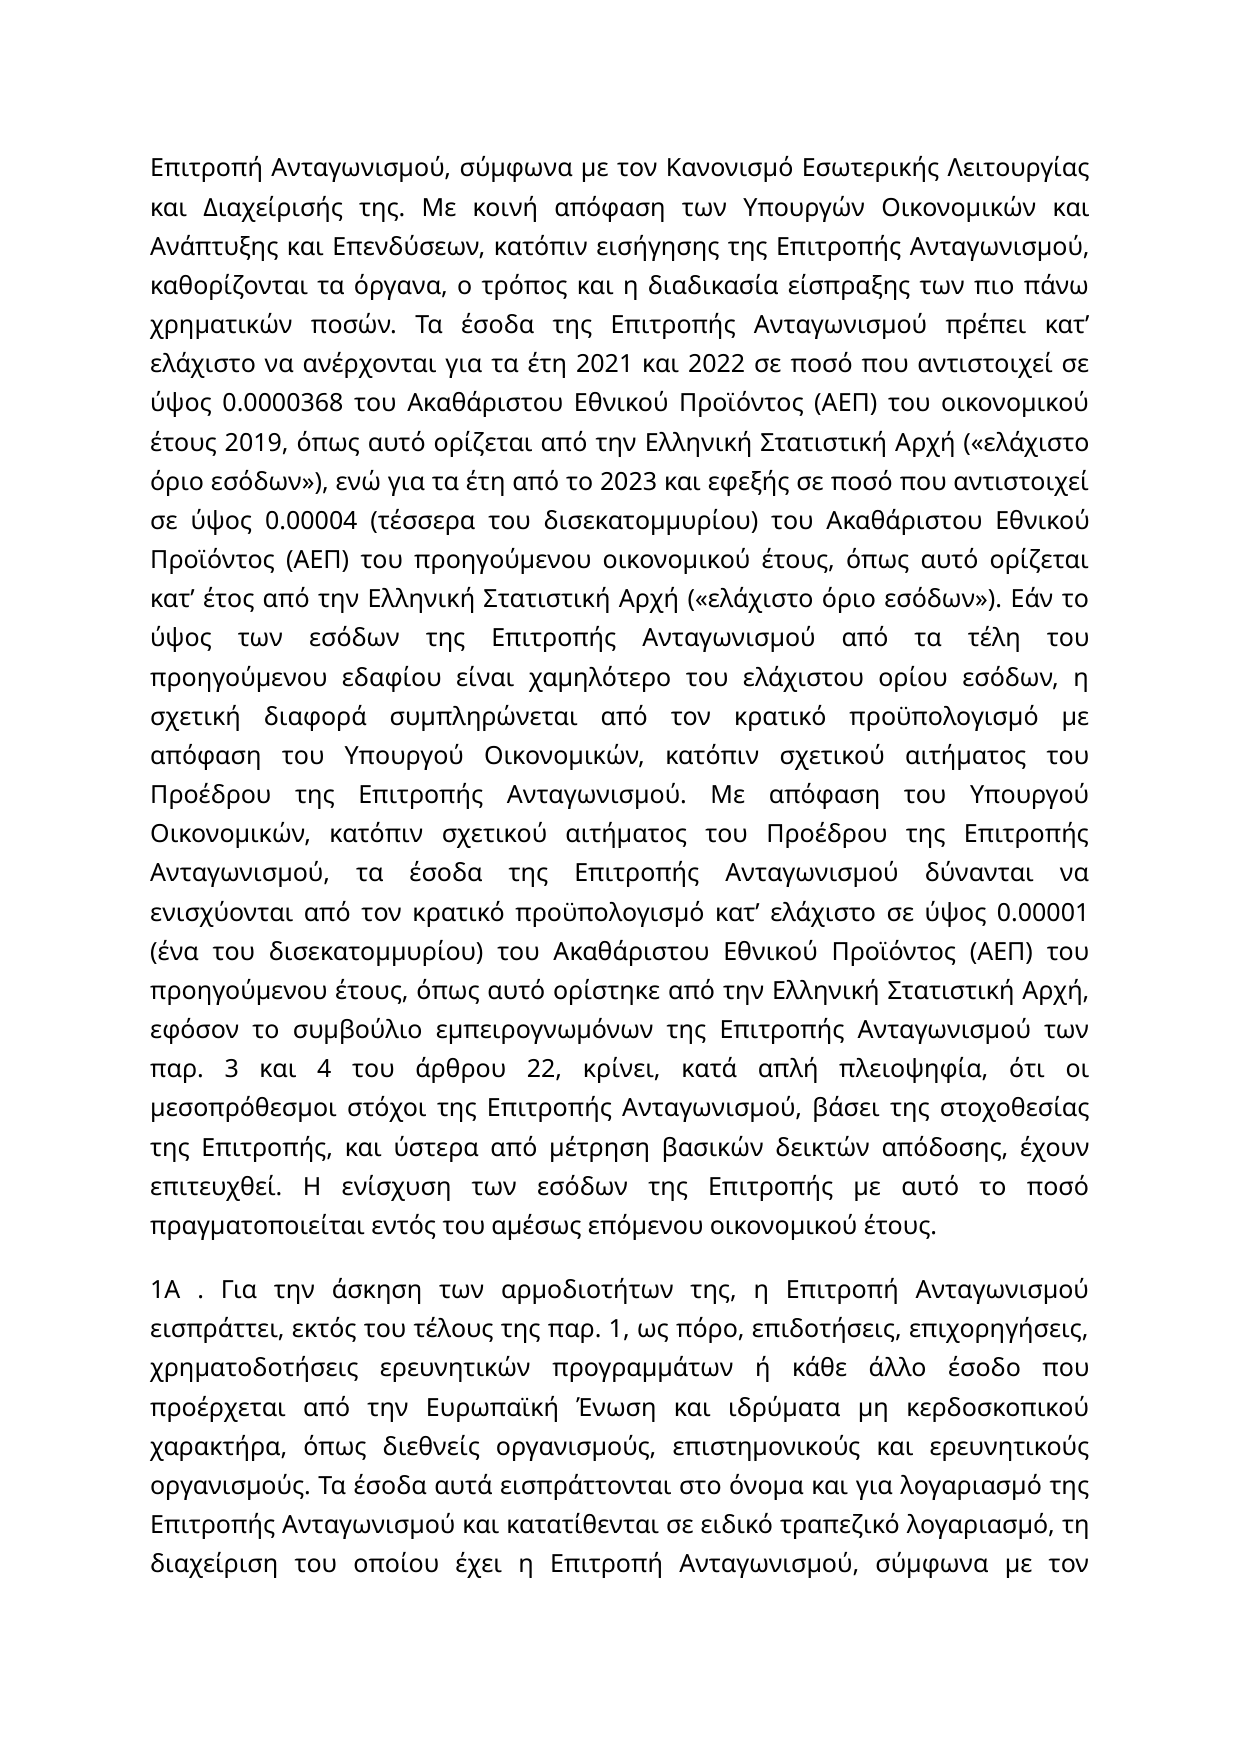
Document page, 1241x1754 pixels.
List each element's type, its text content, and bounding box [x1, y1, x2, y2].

text Επιτροπή Ανταγωνισμού, σύμφωνα με τον Κανονισμό Εσωτερικής Λειτουργίας και Διαχείρισής της. Με κοινή απόφαση των Υπουργών Οικονομικών και Ανάπτυξης και Επενδύσεων, κατόπιν εισήγησης της Επιτροπής Ανταγωνισμού, καθορίζονται τα όργανα, ο τρόπος και η διαδικασία είσπραξης των πιο πάνω χρηματικών ποσών. Τα έσοδα της Επιτροπής Ανταγωνισμού πρέπει κατ’ ελάχιστο να ανέρχονται για τα έτη 2021 και 2022 σε ποσό που αντιστοιχεί σε ύψος 0.0000368 του Ακαθάριστου Εθνικού Προϊόντος (ΑΕΠ) του οικονομικού έτους 2019, όπως αυτό ορίζεται από την Ελληνική Στατιστική Αρχή («ελάχιστο όριο εσόδων»), ενώ για τα έτη από το 2023 και εφεξής σε ποσό που αντιστοιχεί σε ύψος 0.00004 (τέσσερα του δισεκατομμυρίου) του Ακαθάριστου Εθνικού Προϊόντος (ΑΕΠ) του προηγούμενου οικονομικού έτους, όπως αυτό ορίζεται κατ’ έτος από την Ελληνική Στατιστική Αρχή («ελάχιστο όριο εσόδων»). Εάν το ύψος των εσόδων της Επιτροπής Ανταγωνισμού από τα τέλη του προηγούμενου εδαφίου είναι χαμηλότερο του ελάχιστου ορίου εσόδων, η σχετική διαφορά συμπληρώνεται από τον κρατικό προϋπολογισμό με απόφαση του Υπουργού Οικονομικών, κατόπιν σχετικού αιτήματος του Προέδρου της Επιτροπής Ανταγωνισμού. Με απόφαση του Υπουργού Οικονομικών, κατόπιν σχετικού αιτήματος του Προέδρου της Επιτροπής Ανταγωνισμού, τα έσοδα της Επιτροπής Ανταγωνισμού δύνανται να ενισχύονται από τον κρατικό προϋπολογισμό κατ’ ελάχιστο σε ύψος 0.00001 (ένα του δισεκατομμυρίου) του Ακαθάριστου Εθνικού Προϊόντος (ΑΕΠ) του προηγούμενου έτους, όπως αυτό ορίστηκε από την Ελληνική Στατιστική Αρχή, εφόσον το συμβούλιο εμπειρογνωμόνων της Επιτροπής Ανταγωνισμού των παρ. 3 και 4 του άρθρου 22, κρίνει, κατά απλή πλειοψηφία, ότι οι μεσοπρόθεσμοι στόχοι της Επιτροπής Ανταγωνισμού, βάσει της στοχοθεσίας της Επιτροπής, και ύστερα από μέτρηση βασικών δεικτών απόδοσης, έχουν επιτευχθεί. Η ενίσχυση των εσόδων της Επιτροπής με αυτό το ποσό πραγματοποιείται εντός του αμέσως επόμενου οικονομικού έτους. [150, 150, 1090, 1242]
text 1A . Για την άσκηση των αρμοδιοτήτων της, η Επιτροπή Ανταγωνισμού εισπράττει, εκτός του τέλους της παρ. 1, ως πόρο, επιδοτήσεις, επιχορηγήσεις, χρηματοδοτήσεις ερευνητικών προγραμμάτων ή κάθε άλλο έσοδο που προέρχεται από την Ευρωπαϊκή Ένωση και ιδρύματα μη κερδοσκοπικού χαρακτήρα, όπως διεθνείς οργανισμούς, επιστημονικούς και ερευνητικούς οργανισμούς. Τα έσοδα αυτά εισπράττονται στο όνομα και για λογαριασμό της Επιτροπής Ανταγωνισμού και κατατίθενται σε ειδικό τραπεζικό λογαριασμό, τη διαχείριση του οποίου έχει η Επιτροπή Ανταγωνισμού, σύμφωνα με τον [150, 1272, 1090, 1580]
